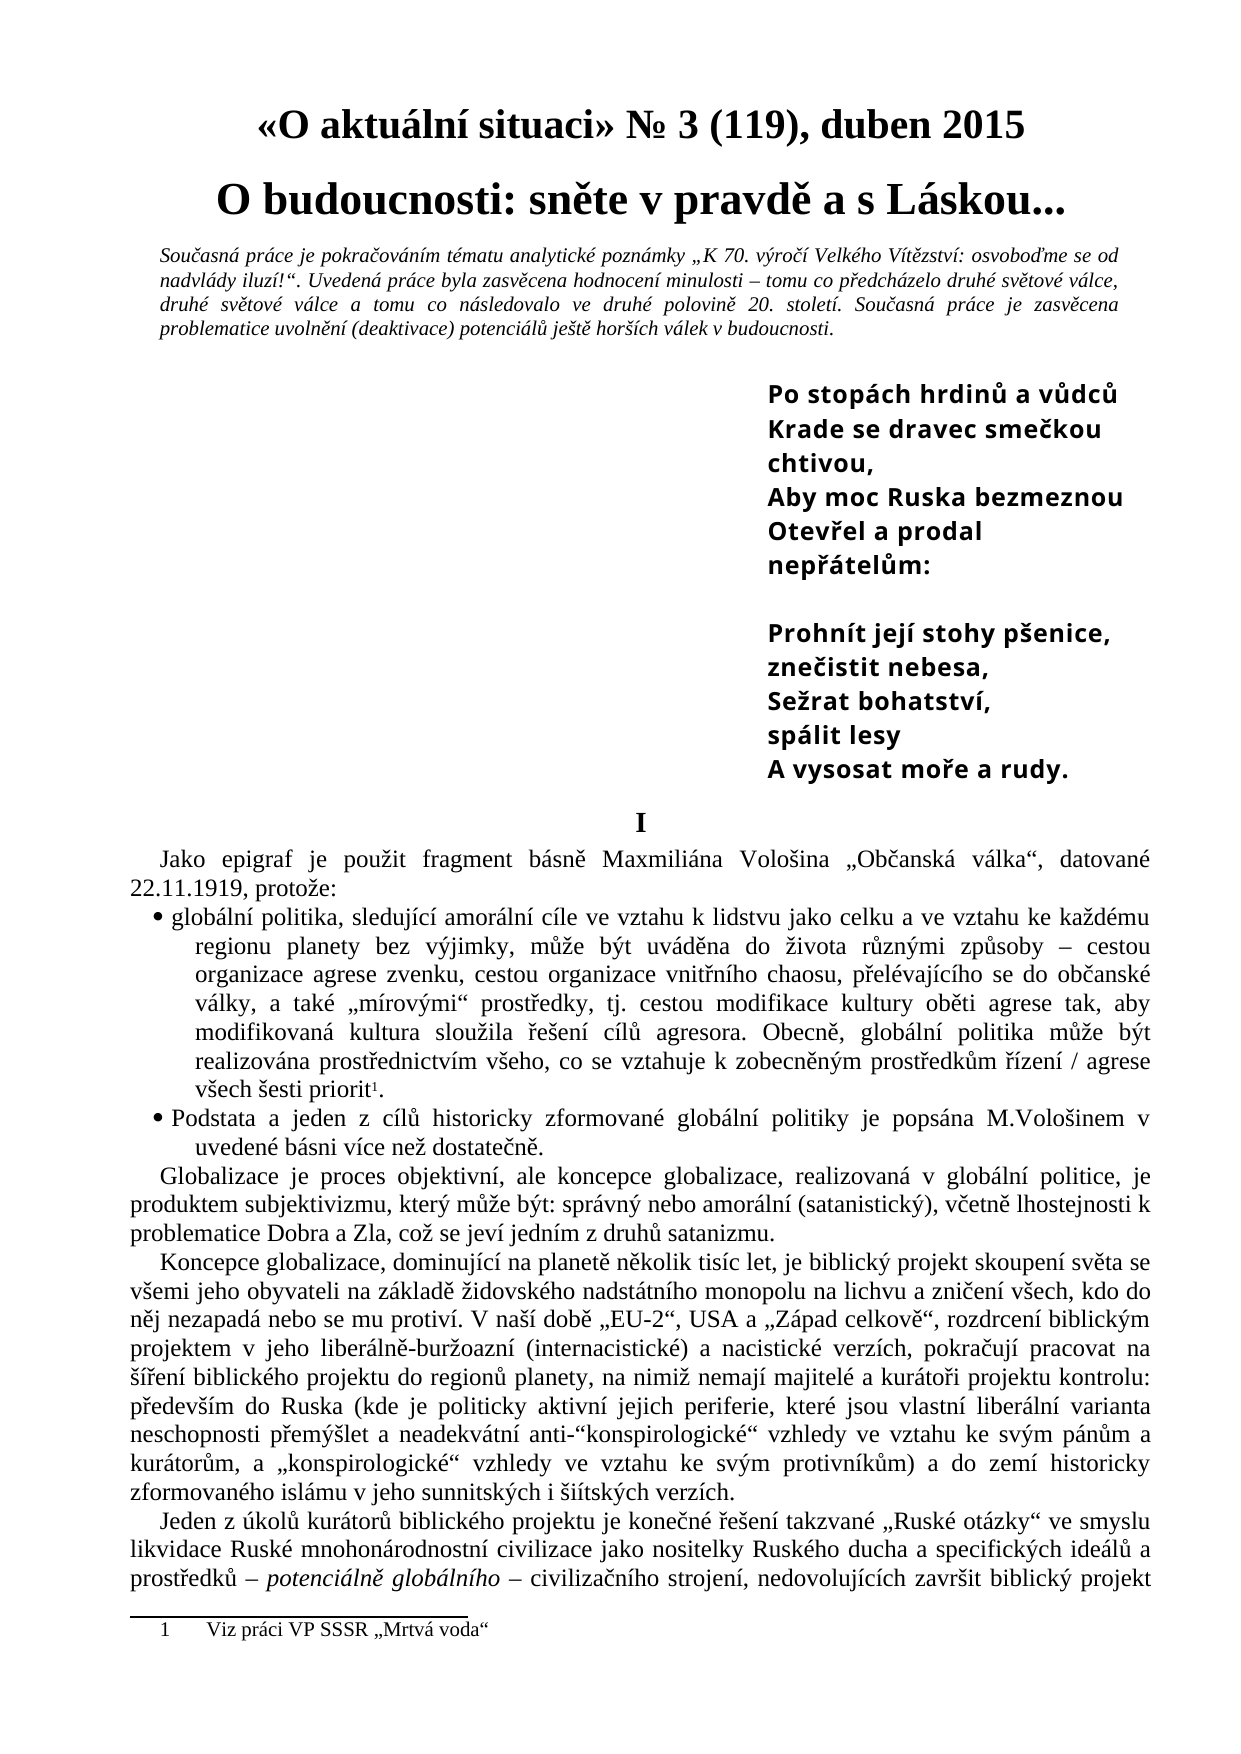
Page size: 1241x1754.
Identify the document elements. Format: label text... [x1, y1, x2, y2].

text Jeden z úkolů kurátorů biblického projektu je konečné řešení takzvané „Ruské otázky“ ve smyslu likvidace Ruské mnohonárodnostní civilizace jako nositelky Ruského ducha a specifických ideálů a prostředků – potenciálně globálního – civilizačního strojení, nedovolujících završit biblický projekt [130, 1506, 1152, 1592]
text Současná práce je pokračováním tématu analytické poznámky „K 70. výročí Velkého Vítězství: osvoboďme se od nadvlády iluzí!“. Uvedená práce byla zasvěcena hodnocení minulosti – tomu co předcházelo druhé světové válce, druhé světové válce a tomu co následovalo ve druhé polovině 20. století. Současná práce je zasvěcena problematice uvolnění (deaktivace) potenciálů ještě horších válek v budoucnosti. [159, 243, 1122, 340]
text Globalizace je proces objektivní, ale koncepce globalizace, realizovaná v globální politice, je produktem subjektivizmu, který může být: správný nebo amorální (satanistický), včetně lhostejnosti k problematice Dobra a Zla, což se jeví jedním z druhů satanizmu. [130, 1161, 1152, 1247]
text Koncepce globalizace, dominující na planetě několik tisíc let, je biblický projekt skoupení světa se všemi jeho obyvateli na základě židovského nadstátního monopolu na lichvu a zničení všech, kdo do něj nezapadá nebo se mu protiví. V naší době „EU-2“, USA a „Západ celkově“, rozdrcení biblickým projektem v jeho liberálně-buržoazní (internacistické) a nacistické verzích, pokračují pracovat na šíření biblického projektu do regionů planety, na nimiž nemají majitelé a kurátoři projektu kontrolu: především do Ruska (kde je politicky aktivní jejich periferie, které jsou vlastní liberální varianta neschopnosti přemýšlet a neadekvátní anti-“konspirologické“ vzhledy ve vztahu ke svým pánům a kurátorům, a „konspirologické“ vzhledy ve vztahu ke svým protivníkům) a do zemí historicky zformovaného islámu v jeho sunnitských i šiítských verzích. [130, 1247, 1152, 1506]
text «О aktuální situaci» № 3 (119), duben 2015 [130, 99, 1152, 147]
text O budoucnosti: sněte v pravdě a s Láskou... [130, 172, 1152, 225]
subtitle I [130, 805, 1152, 838]
text Jako epigraf je použit fragment básně Maxmiliána Vološina „Občanská válka“, datované 22.11.1919, protože: [130, 844, 1152, 902]
list Viz práci VP SSSR „Mrtvá voda“ [130, 1617, 1152, 1641]
list Podstata a jeden z cílů historicky zformované globální politiky je popsána M.Vološinem v uvedené básni více než dostatečně. [153, 1103, 1152, 1161]
list globální politika, sledující amorální cíle ve vztahu k lidstvu jako celku a ve vztahu ke každému regionu planety bez výjimky, může být uváděna do života různými způsoby – cestou organizace agrese zvenku, cestou organizace vnitřního chaosu, přelévajícího se do občanské války, a také „mírovými“ prostředky, tj. cestou modifikace kultury oběti agrese tak, aby modifikovaná kultura sloužila řešení cílů agresora. Obecně, globální politika může být realizována prostřednictvím všeho, co se vztahuje k zobecněným prostředkům řízení / agrese všech šesti priorit. [153, 902, 1152, 1103]
text Po stopách hrdinů a vůdců Krade se dravec smečkou chtivou, Aby moc Ruska bezmeznou Otevřel a prodal nepřátelům: Prohnít její stohy pšenice, znečistit nebesa, Sežrat bohatství, spálit lesy A vysosat moře a rudy. [767, 377, 1152, 786]
